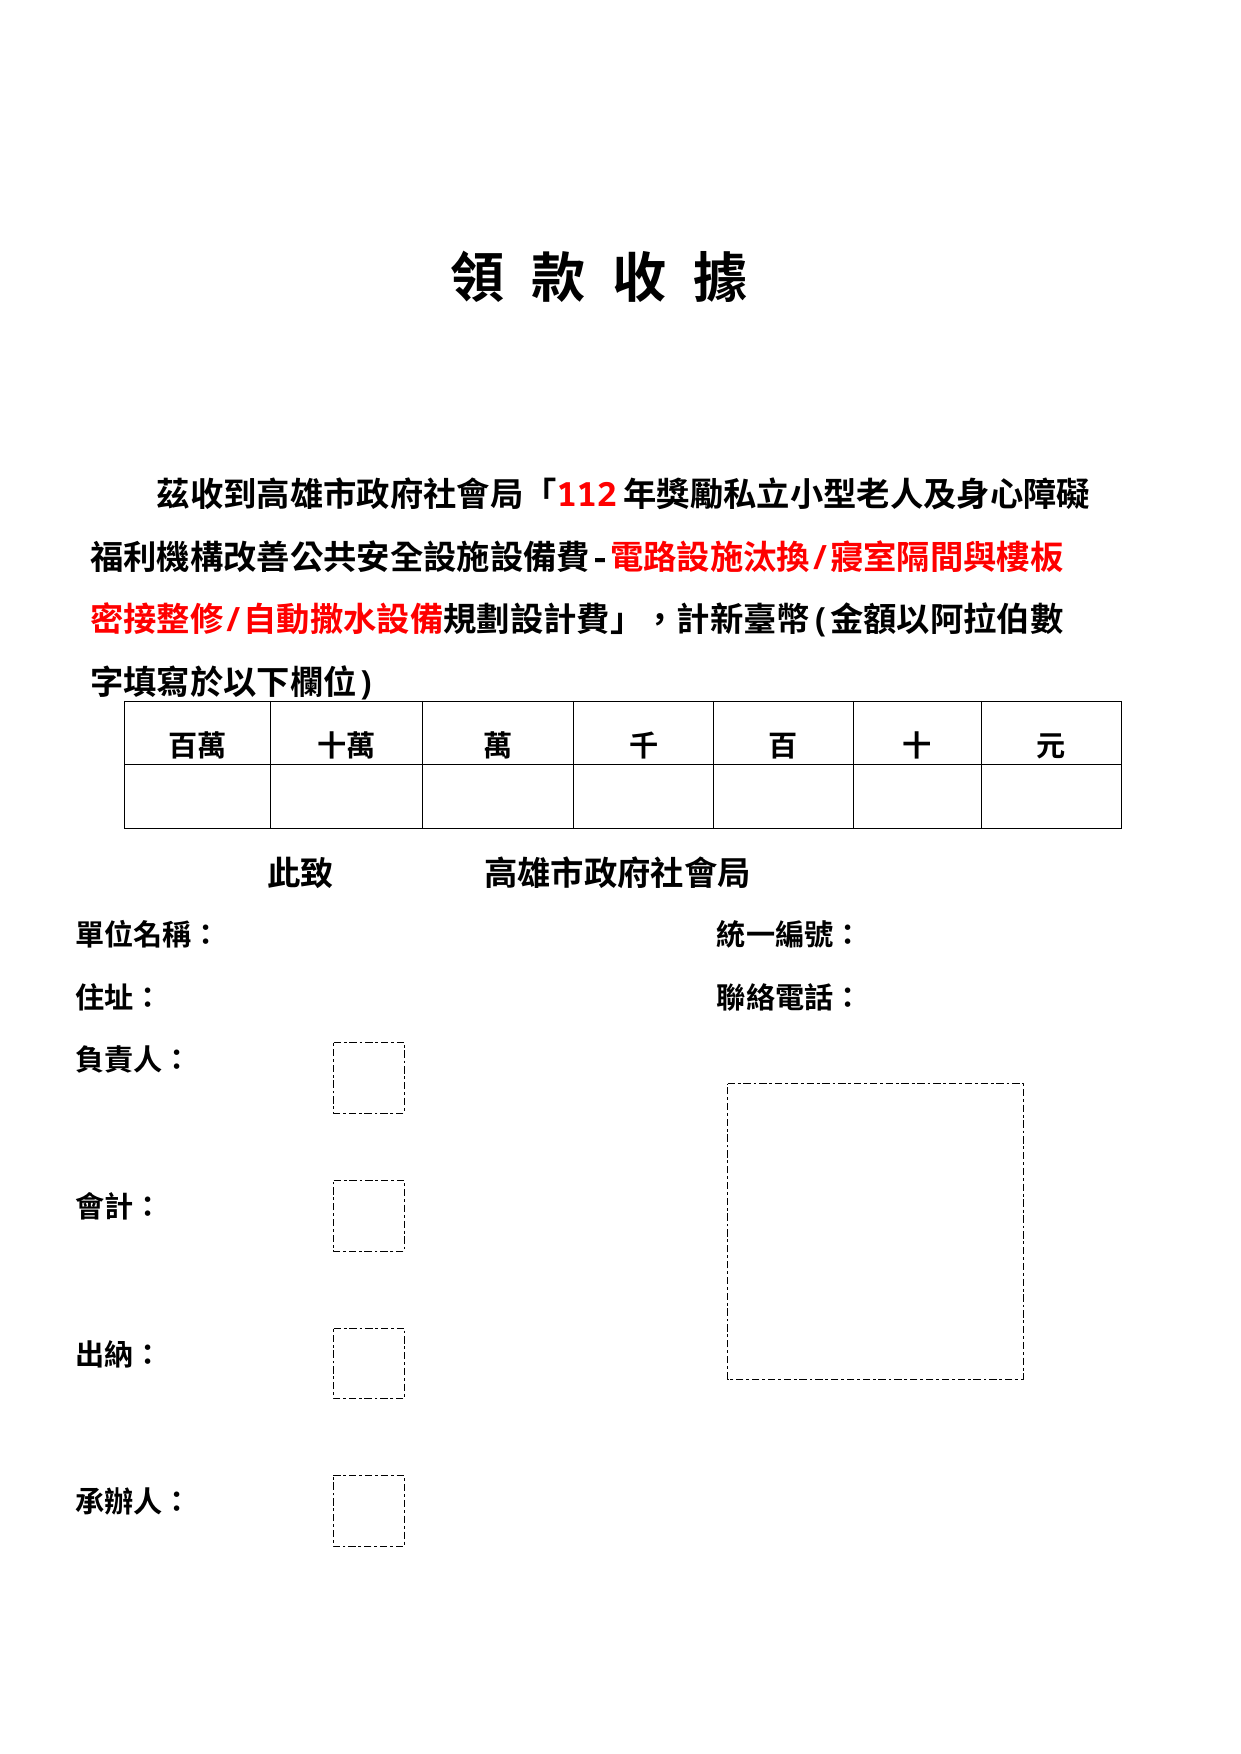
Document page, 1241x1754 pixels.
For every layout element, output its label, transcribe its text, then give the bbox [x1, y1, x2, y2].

table_header 元 [982, 702, 1121, 764]
text 負責人： [75, 1016, 1122, 1079]
table_cell [423, 765, 573, 828]
table_cell [982, 765, 1121, 828]
table_header 百萬 [125, 702, 270, 764]
text 此致 高雄市政府社會局 [75, 829, 1122, 891]
table_cell [714, 765, 853, 828]
text 單位名稱： 統一編號： [75, 891, 1122, 954]
text 住址： 聯絡電話： [75, 954, 1122, 1016]
table_header 十 [854, 702, 981, 764]
table_cell [125, 765, 270, 828]
text 承辦人： [75, 1458, 1122, 1520]
text 領 款 收 據 [75, 201, 1122, 326]
table_cell [854, 765, 981, 828]
table_cell [271, 765, 422, 828]
text 會計： [75, 1163, 1122, 1226]
table_header 千 [574, 702, 713, 764]
text 茲收到高雄市政府社會局「112年獎勵私立小型老人及身心障礙福利機構改善公共安全設施設備費-電路設施汰換/寢室隔間與樓板密接整修/自動撒水設備規劃設計費」，計新臺幣(金額以阿拉伯數字填寫於以下欄位) [90, 451, 1094, 701]
table_header 十萬 [271, 702, 422, 764]
table_cell [574, 765, 713, 828]
text 出納： [75, 1311, 1122, 1373]
table_header 百 [714, 702, 853, 764]
table_header 萬 [423, 702, 573, 764]
